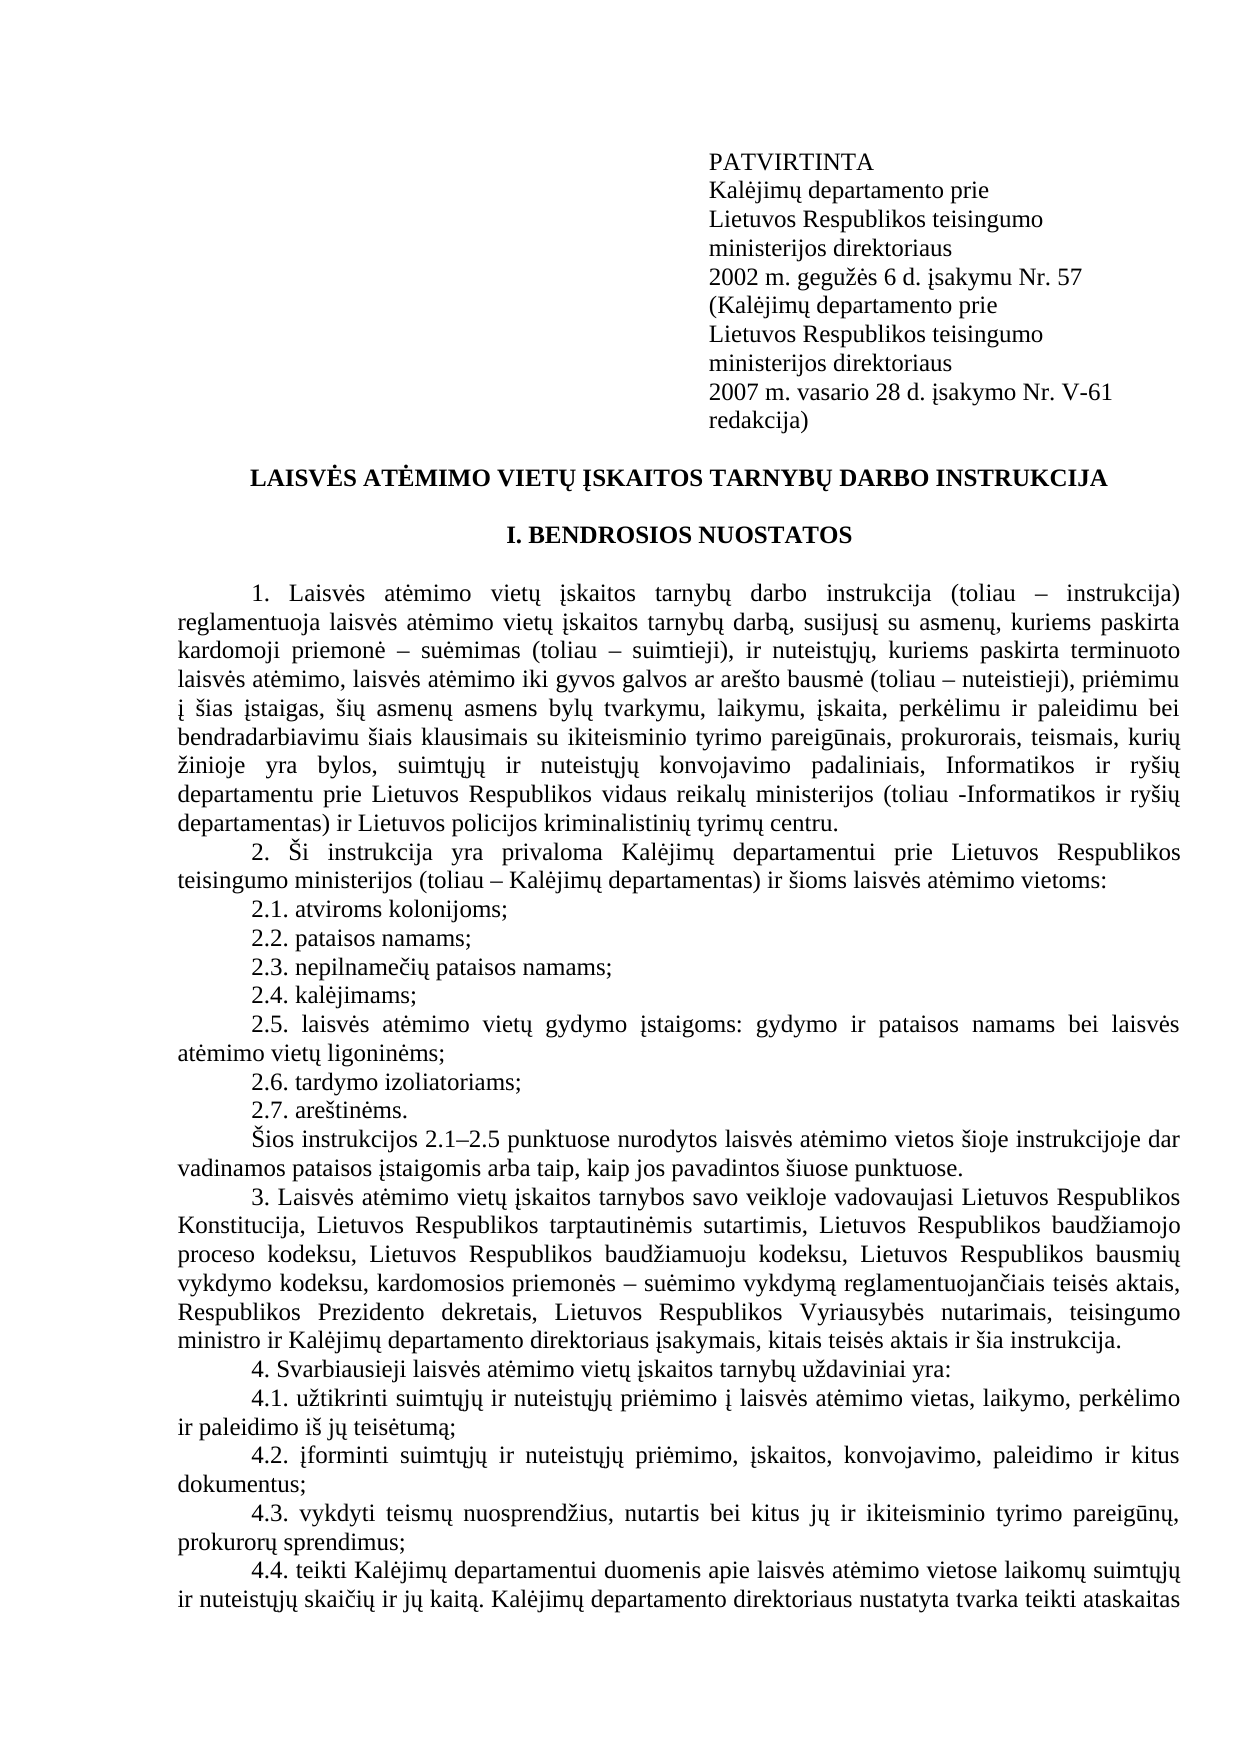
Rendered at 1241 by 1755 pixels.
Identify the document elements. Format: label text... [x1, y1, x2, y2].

text ministerijos direktoriaus [177, 233, 1181, 262]
text LAISVĖS ATĖMIMO VIETŲ ĮSKAITOS TARNYBŲ DARBO INSTRUKCIJA [177, 463, 1181, 492]
text Lietuvos Respublikos teisingumo [177, 319, 1181, 348]
text 2.2. pataisos namams; [177, 923, 1181, 952]
text 4. Svarbiausieji laisvės atėmimo vietų įskaitos tarnybų uždaviniai yra: [177, 1354, 1181, 1383]
text I. BENDROSIOS NUOSTATOS [177, 521, 1181, 549]
text 2.6. tardymo izoliatoriams; [177, 1067, 1181, 1096]
text Lietuvos Respublikos teisingumo [177, 204, 1181, 233]
text 2007 m. vasario 28 d. įsakymo Nr. V-61 [177, 377, 1181, 406]
text PATVIRTINTA [177, 147, 1181, 176]
text ministerijos direktoriaus [177, 348, 1181, 377]
text 2.5. laisvės atėmimo vietų gydymo įstaigoms: gydymo ir pataisos namams bei laisvės atėmimo vietų ligoninėms; [177, 1009, 1181, 1067]
text 1. Laisvės atėmimo vietų įskaitos tarnybų darbo instrukcija (toliau – instrukcija) reglamentuoja laisvės atėmimo vietų įskaitos tarnybų darbą, susijusį su asmenų, kuriems paskirta kardomoji priemonė – suėmimas (toliau – suimtieji), ir nuteistųjų, kuriems paskirta terminuoto laisvės atėmimo, laisvės atėmimo iki gyvos galvos ar arešto bausmė (toliau – nuteistieji), priėmimu į šias įstaigas, šių asmenų asmens bylų tvarkymu, laikymu, įskaita, perkėlimu ir paleidimu bei bendradarbiavimu šiais klausimais su ikiteisminio tyrimo pareigūnais, prokurorais, teismais, kurių žinioje yra bylos, suimtųjų ir nuteistųjų konvojavimo padaliniais, Informatikos ir ryšių departamentu prie Lietuvos Respublikos vidaus reikalų ministerijos (toliau -Informatikos ir ryšių departamentas) ir Lietuvos policijos kriminalistinių tyrimų centru. [177, 578, 1181, 837]
text 2.1. atviroms kolonijoms; [177, 894, 1181, 923]
text 4.3. vykdyti teismų nuosprendžius, nutartis bei kitus jų ir ikiteisminio tyrimo pareigūnų, prokurorų sprendimus; [177, 1498, 1181, 1556]
text redakcija) [177, 406, 1181, 434]
text 2.7. areštinėms. [177, 1096, 1181, 1124]
text Šios instrukcijos 2.1–2.5 punktuose nurodytos laisvės atėmimo vietos šioje instrukcijoje dar vadinamos pataisos įstaigomis arba taip, kaip jos pavadintos šiuose punktuose. [177, 1124, 1181, 1182]
text Kalėjimų departamento prie [177, 176, 1181, 204]
text 2.4. kalėjimams; [177, 981, 1181, 1009]
text 2002 m. gegužės 6 d. įsakymu Nr. 57 [177, 262, 1181, 291]
text 4.2. įforminti suimtųjų ir nuteistųjų priėmimo, įskaitos, konvojavimo, paleidimo ir kitus dokumentus; [177, 1441, 1181, 1498]
text 2. Ši instrukcija yra privaloma Kalėjimų departamentui prie Lietuvos Respublikos teisingumo ministerijos (toliau – Kalėjimų departamentas) ir šioms laisvės atėmimo vietoms: [177, 837, 1181, 894]
text 2.3. nepilnamečių pataisos namams; [177, 952, 1181, 981]
text 3. Laisvės atėmimo vietų įskaitos tarnybos savo veikloje vadovaujasi Lietuvos Respublikos Konstitucija, Lietuvos Respublikos tarptautinėmis sutartimis, Lietuvos Respublikos baudžiamojo proceso kodeksu, Lietuvos Respublikos baudžiamuoju kodeksu, Lietuvos Respublikos bausmių vykdymo kodeksu, kardomosios priemonės – suėmimo vykdymą reglamentuojančiais teisės aktais, Respublikos Prezidento dekretais, Lietuvos Respublikos Vyriausybės nutarimais, teisingumo ministro ir Kalėjimų departamento direktoriaus įsakymais, kitais teisės aktais ir šia instrukcija. [177, 1182, 1181, 1354]
text 4.1. užtikrinti suimtųjų ir nuteistųjų priėmimo į laisvės atėmimo vietas, laikymo, perkėlimo ir paleidimo iš jų teisėtumą; [177, 1383, 1181, 1441]
text (Kalėjimų departamento prie [177, 291, 1181, 319]
text 4.4. teikti Kalėjimų departamentui duomenis apie laisvės atėmimo vietose laikomų suimtųjų ir nuteistųjų skaičių ir jų kaitą. Kalėjimų departamento direktoriaus nustatyta tvarka teikti ataskaitas [177, 1556, 1181, 1613]
